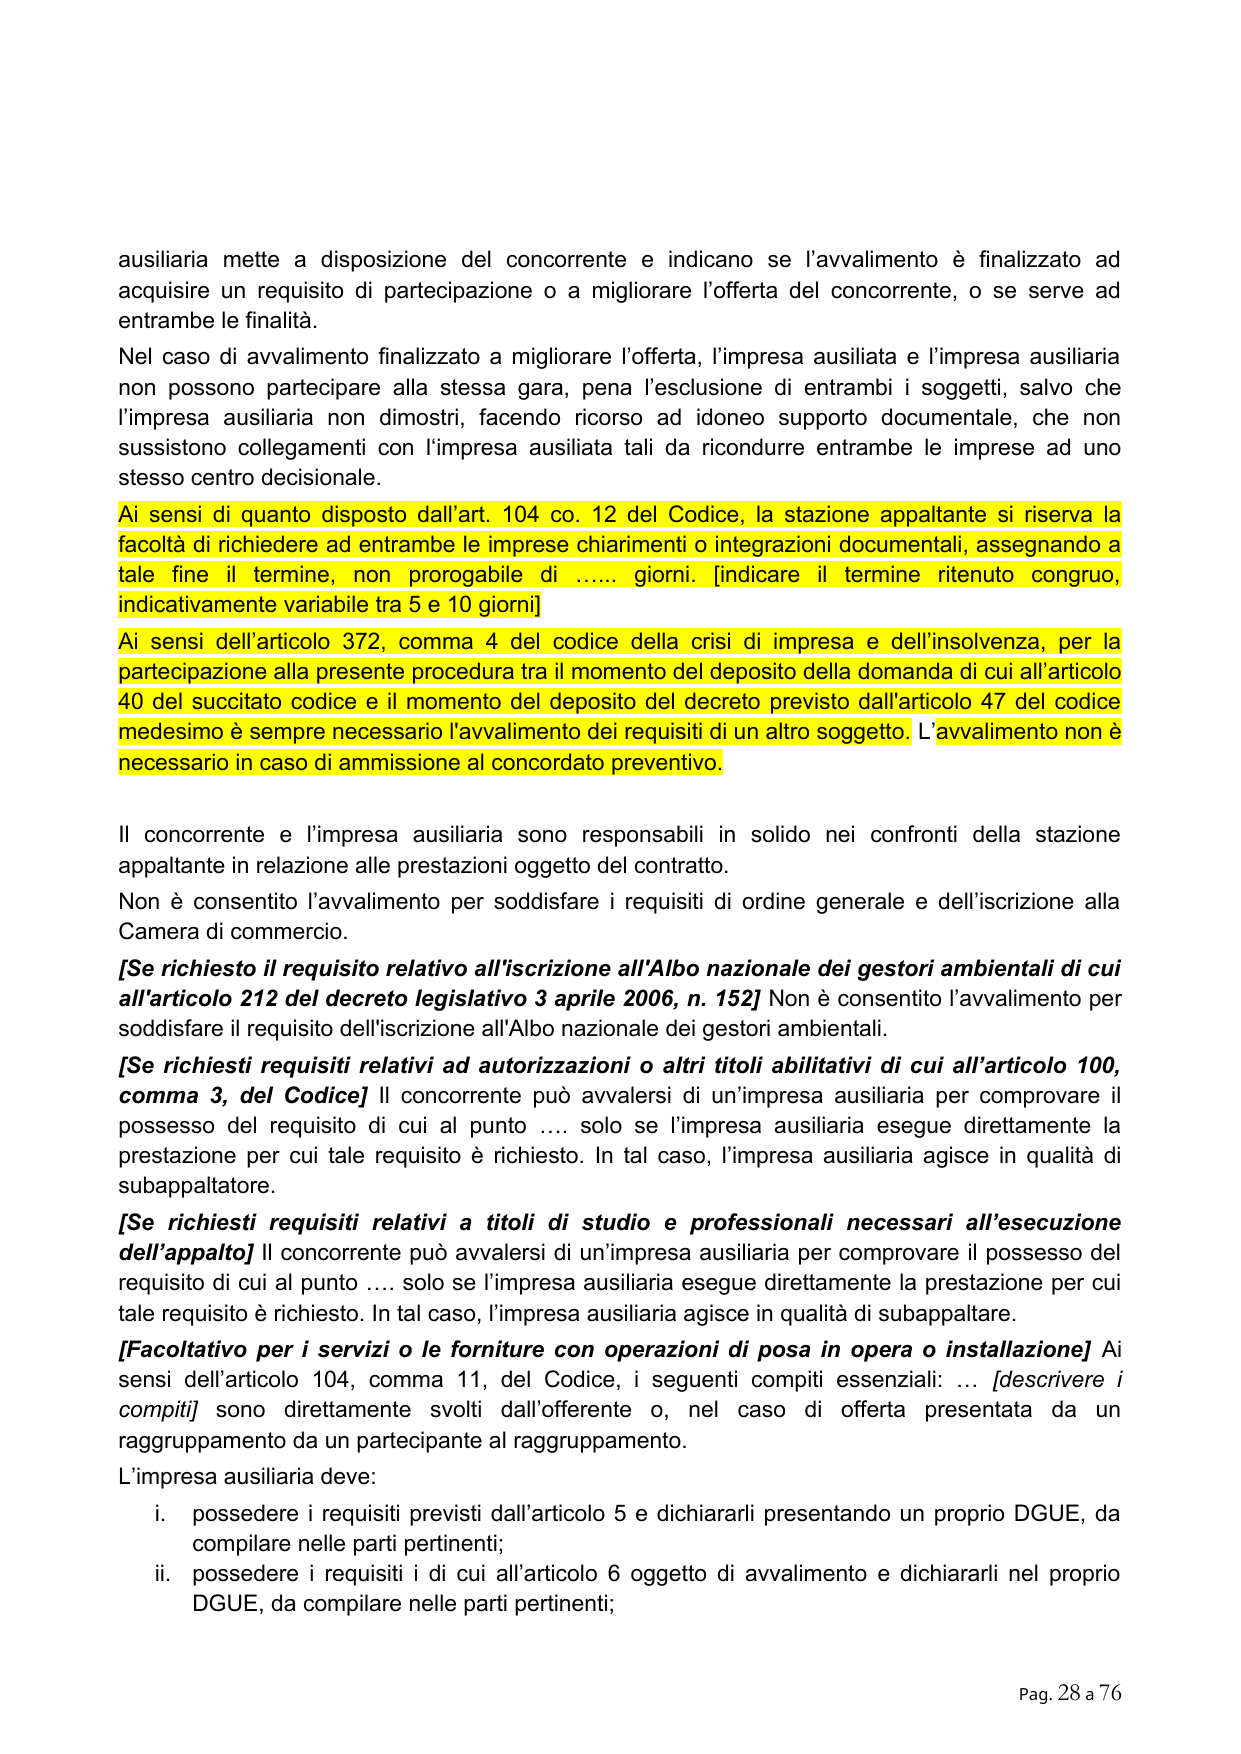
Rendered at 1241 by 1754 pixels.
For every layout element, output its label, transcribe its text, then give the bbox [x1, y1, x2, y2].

text [Se richiesti requisiti relativi ad autorizzazioni o altri titoli abilitativi di cui all’articolo 100, comma 3, del Codice] Il concorrente può avvalersi di un’impresa ausiliaria per comprovare il possesso del requisito di cui al punto …. solo se l’impresa ausiliaria esegue direttamente la prestazione per cui tale requisito è richiesto. In tal caso, l’impresa ausiliaria agisce in qualità di subappaltatore. [118, 1052, 1122, 1199]
text [Se richiesto il requisito relativo all'iscrizione all'Albo nazionale dei gestori ambientali di cui all'articolo 212 del decreto legislativo 3 aprile 2006, n. 152] Non è consentito l’avvalimento per soddisfare il requisito dell'iscrizione all'Albo nazionale dei gestori ambientali. [118, 955, 1122, 1042]
text Ai sensi di quanto disposto dall’art. 104 co. 12 del Codice, la stazione appaltante si riserva la facoltà di richiedere ad entrambe le imprese chiarimenti o integrazioni documentali, assegnando a tale fine il termine, non prorogabile di …... giorni. [indicare il termine ritenuto congruo, indicativamente variabile tra 5 e 10 giorni] [118, 501, 1122, 618]
text Nel caso di avvalimento finalizzato a migliorare l’offerta, l’impresa ausiliata e l’impresa ausiliaria non possono partecipare alla stessa gara, pena l’esclusione di entrambi i soggetti, salvo che l’impresa ausiliaria non dimostri, facendo ricorso ad idoneo supporto documentale, che non sussistono collegamenti con l‘impresa ausiliata tali da ricondurre entrambe le imprese ad uno stesso centro decisionale. [118, 343, 1122, 491]
text Il concorrente e l’impresa ausiliaria sono responsabili in solido nei confronti della stazione appaltante in relazione alle prestazioni oggetto del contratto. [118, 821, 1122, 878]
text [Se richiesti requisiti relativi a titoli di studio e professionali necessari all’esecuzione dell’appalto] Il concorrente può avvalersi di un’impresa ausiliaria per comprovare il possesso del requisito di cui al punto …. solo se l’impresa ausiliaria esegue direttamente la prestazione per cui tale requisito è richiesto. In tal caso, l’impresa ausiliaria agisce in qualità di subappaltare. [118, 1209, 1122, 1326]
list possedere i requisiti previsti dall’articolo 5 e dichiararli presentando un proprio DGUE, da compilare nelle parti pertinenti; [154, 1499, 1122, 1556]
text L’impresa ausiliaria deve: [118, 1463, 1122, 1489]
text ausiliaria mette a disposizione del concorrente e indicano se l’avvalimento è finalizzato ad acquisire un requisito di partecipazione o a migliorare l’offerta del concorrente, o se serve ad entrambe le finalità. [118, 246, 1122, 333]
text Ai sensi dell’articolo 372, comma 4 del codice della crisi di impresa e dell’insolvenza, per la partecipazione alla presente procedura tra il momento del deposito della domanda di cui all’articolo 40 del succitato codice e il momento del deposito del decreto previsto dall'articolo 47 del codice medesimo è sempre necessario l'avvalimento dei requisiti di un altro soggetto. L’avvalimento non è necessario in caso di ammissione al concordato preventivo. [118, 628, 1122, 775]
text [Facoltativo per i servizi o le forniture con operazioni di posa in opera o installazione] Ai sensi dell’articolo 104, comma 11, del Codice, i seguenti compiti essenziali: … [descrivere i compiti] sono direttamente svolti dall’offerente o, nel caso di offerta presentata da un raggruppamento da un partecipante al raggruppamento. [118, 1336, 1122, 1453]
list possedere i requisiti i di cui all’articolo 6 oggetto di avvalimento e dichiararli nel proprio DGUE, da compilare nelle parti pertinenti; [154, 1560, 1122, 1617]
text Non è consentito l’avvalimento per soddisfare i requisiti di ordine generale e dell’iscrizione alla Camera di commercio. [118, 888, 1122, 945]
